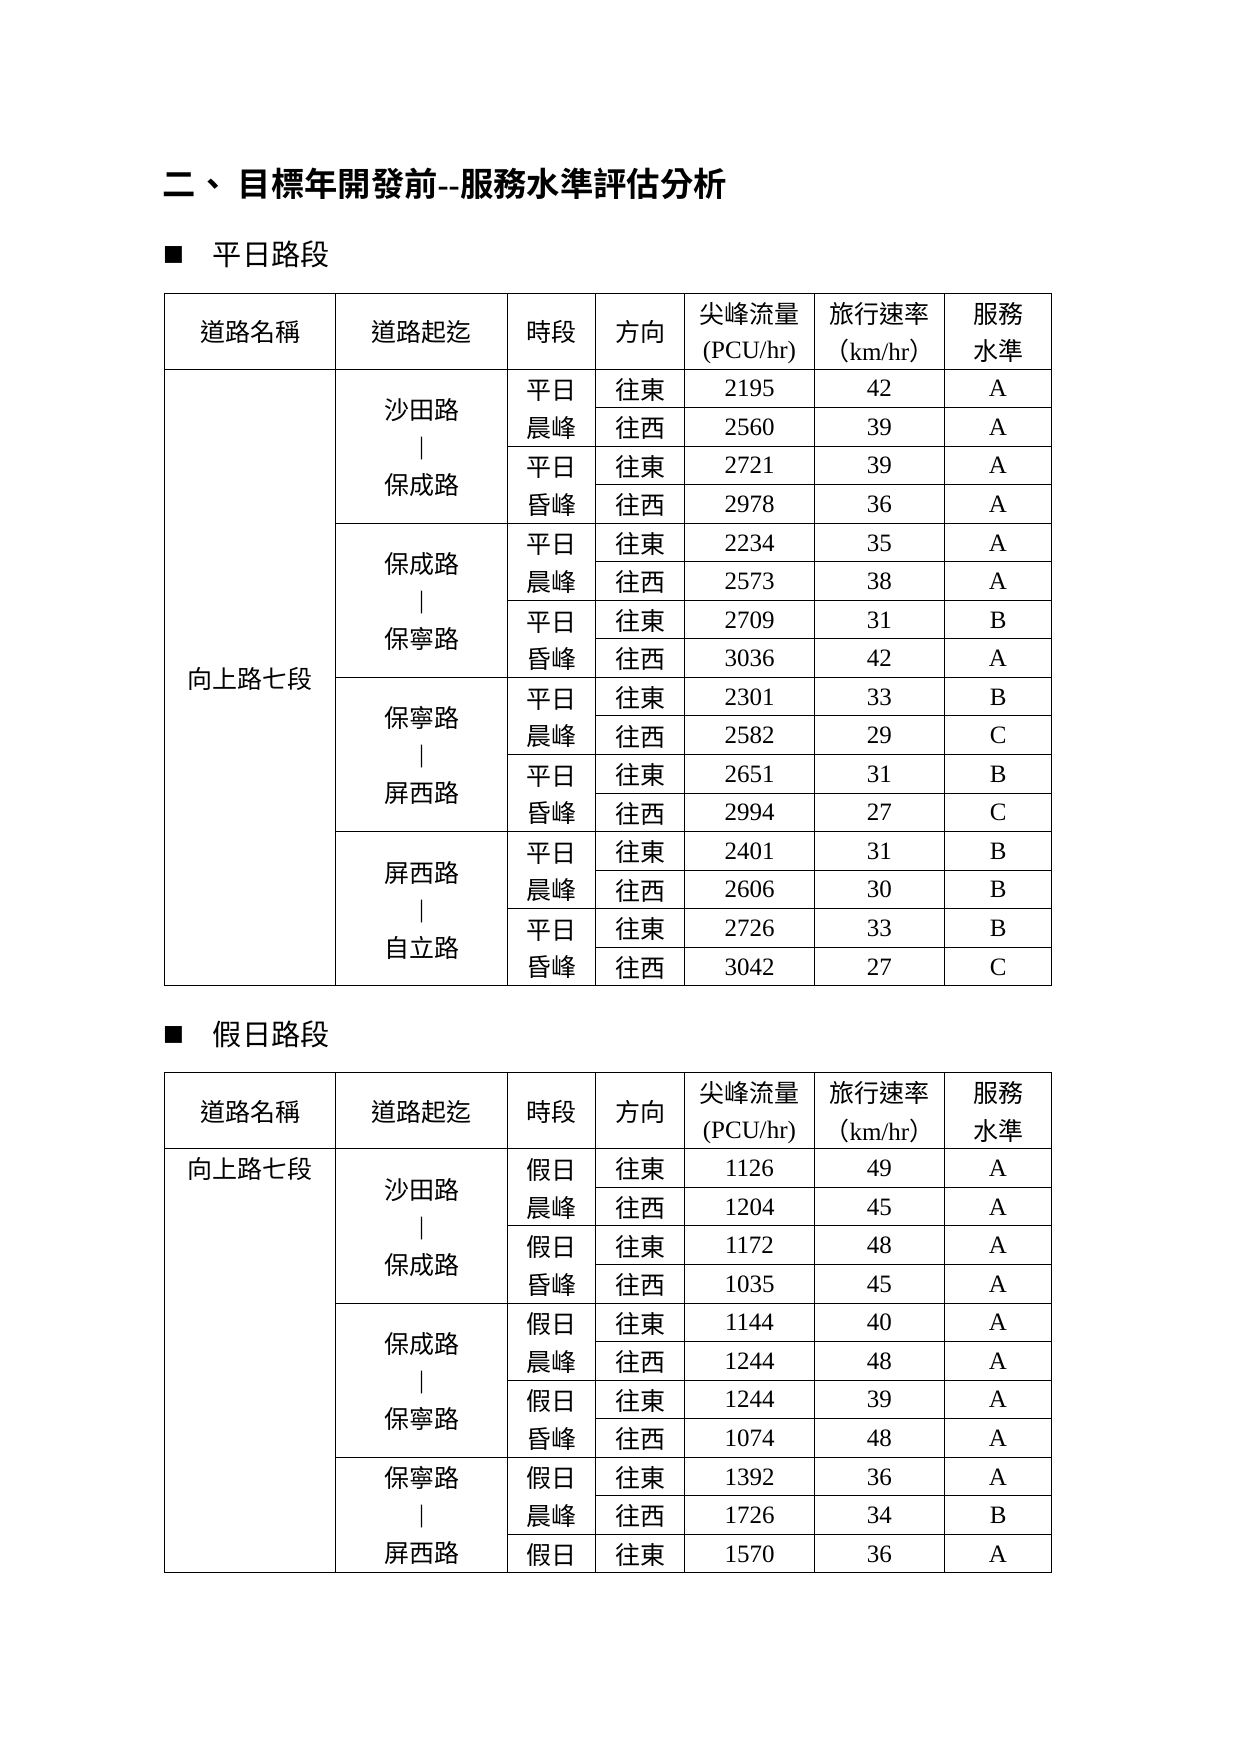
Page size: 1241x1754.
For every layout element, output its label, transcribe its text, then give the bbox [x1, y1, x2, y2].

table_cell 平日 晨峰 [508, 524, 595, 600]
table_cell A [945, 408, 1051, 446]
table_cell 1035 [685, 1265, 814, 1302]
table_cell 3042 [685, 948, 814, 985]
table_cell 往東 [596, 755, 684, 792]
table_cell 屏西路 | 自立路 [336, 832, 507, 985]
table_cell 往西 [596, 948, 684, 985]
table_cell 往東 [596, 524, 684, 561]
table_cell 33 [815, 909, 944, 947]
table_cell 2726 [685, 909, 814, 947]
table_cell 平日 昏峰 [508, 601, 595, 677]
table_cell 31 [815, 832, 944, 869]
table_cell A [945, 1419, 1051, 1457]
table_cell 假日 昏峰 [508, 1381, 595, 1457]
table_cell 往西 [596, 1342, 684, 1379]
table_cell 往西 [596, 716, 684, 754]
table_cell 2651 [685, 755, 814, 792]
table_cell 平日 昏峰 [508, 447, 595, 523]
table_cell 2709 [685, 601, 814, 638]
table_cell B [945, 678, 1051, 715]
table_header 旅行速率 （km/hr） [815, 294, 944, 368]
table_cell 往東 [596, 1304, 684, 1341]
table_cell 2573 [685, 562, 814, 600]
table_cell 往東 [596, 1149, 684, 1187]
table_cell 45 [815, 1188, 944, 1225]
table_cell C [945, 716, 1051, 754]
table_cell A [945, 1188, 1051, 1225]
table_cell C [945, 794, 1051, 831]
list 目標年開發前--服務水準評估分析 [162, 158, 1053, 206]
table_cell 49 [815, 1149, 944, 1187]
table_cell 3036 [685, 639, 814, 677]
table_cell 30 [815, 871, 944, 908]
table_cell A [945, 1535, 1051, 1572]
table_cell 1244 [685, 1381, 814, 1418]
table_cell 平日 昏峰 [508, 755, 595, 831]
list 平日路段 [162, 231, 1053, 274]
table_cell 2606 [685, 871, 814, 908]
table_cell A [945, 485, 1051, 523]
table_cell 2301 [685, 678, 814, 715]
table_cell 向上路七段 [165, 370, 335, 985]
table_cell 1172 [685, 1226, 814, 1264]
table_cell 39 [815, 1381, 944, 1418]
table_cell 2560 [685, 408, 814, 446]
table_cell 1726 [685, 1496, 814, 1534]
table_cell 往西 [596, 408, 684, 446]
table_cell 往西 [596, 1496, 684, 1534]
table_cell 31 [815, 755, 944, 792]
table_cell 36 [815, 1535, 944, 1572]
table_cell 往東 [596, 1226, 684, 1264]
table_cell 平日 晨峰 [508, 832, 595, 908]
table_cell 往東 [596, 1458, 684, 1495]
table_cell 保寧路 | 屏西路 [336, 1458, 507, 1572]
table_cell 33 [815, 678, 944, 715]
table_cell 2195 [685, 370, 814, 407]
table_cell 假日 晨峰 [508, 1149, 595, 1225]
table_cell 往西 [596, 1188, 684, 1225]
table_cell 27 [815, 794, 944, 831]
table_cell 往東 [596, 678, 684, 715]
table_cell A [945, 524, 1051, 561]
table_cell 往東 [596, 601, 684, 638]
table_header 服務 水準 [945, 294, 1051, 368]
table_cell 保成路 | 保寧路 [336, 524, 507, 677]
table_cell 往東 [596, 1381, 684, 1418]
table_cell 1144 [685, 1304, 814, 1341]
table_cell 48 [815, 1342, 944, 1379]
table_cell 往西 [596, 871, 684, 908]
list 假日路段 [162, 1011, 1053, 1053]
table_cell 48 [815, 1226, 944, 1264]
table_cell 34 [815, 1496, 944, 1534]
table_cell 42 [815, 639, 944, 677]
table_cell 往東 [596, 909, 684, 947]
table_header 方向 [596, 1073, 684, 1148]
table_cell 39 [815, 447, 944, 484]
table_cell C [945, 948, 1051, 985]
table_cell B [945, 1496, 1051, 1534]
table_cell 1126 [685, 1149, 814, 1187]
table_cell A [945, 1342, 1051, 1379]
table_cell 向上路七段 [165, 1149, 335, 1572]
table_cell 2721 [685, 447, 814, 484]
table_cell 沙田路 | 保成路 [336, 1149, 507, 1302]
table_header 道路名稱 [165, 294, 335, 368]
table_cell 48 [815, 1419, 944, 1457]
table_cell 保成路 | 保寧路 [336, 1304, 507, 1457]
table_cell B [945, 755, 1051, 792]
table_cell A [945, 1381, 1051, 1418]
table_cell 平日 昏峰 [508, 909, 595, 985]
table_cell B [945, 601, 1051, 638]
table_cell 39 [815, 408, 944, 446]
table_cell A [945, 1458, 1051, 1495]
table_cell 保寧路 | 屏西路 [336, 678, 507, 831]
table_cell 36 [815, 485, 944, 523]
table_cell 38 [815, 562, 944, 600]
table_cell 往東 [596, 447, 684, 484]
table_header 尖峰流量 (PCU/hr) [685, 294, 814, 368]
table_cell 27 [815, 948, 944, 985]
table_cell 假日 [508, 1535, 595, 1572]
table_cell A [945, 1226, 1051, 1264]
table_cell A [945, 447, 1051, 484]
table_cell 2994 [685, 794, 814, 831]
table_cell 平日 晨峰 [508, 370, 595, 446]
table_header 時段 [508, 1073, 595, 1148]
table_cell 1244 [685, 1342, 814, 1379]
table_cell 2401 [685, 832, 814, 869]
table_cell 1392 [685, 1458, 814, 1495]
table_cell 31 [815, 601, 944, 638]
table_cell 1204 [685, 1188, 814, 1225]
table_header 服務 水準 [945, 1073, 1051, 1148]
table_cell 2582 [685, 716, 814, 754]
table_cell 40 [815, 1304, 944, 1341]
table_cell A [945, 639, 1051, 677]
table_cell A [945, 1149, 1051, 1187]
table_cell 35 [815, 524, 944, 561]
table_cell 29 [815, 716, 944, 754]
table_cell B [945, 871, 1051, 908]
table_cell 沙田路 | 保成路 [336, 370, 507, 523]
table_header 道路起迄 [336, 1073, 507, 1148]
table_cell 45 [815, 1265, 944, 1302]
table_cell 往東 [596, 370, 684, 407]
table_cell A [945, 562, 1051, 600]
table_cell 1074 [685, 1419, 814, 1457]
table_cell 平日 晨峰 [508, 678, 595, 754]
table_cell 往西 [596, 1419, 684, 1457]
table_cell 往西 [596, 485, 684, 523]
table_cell 36 [815, 1458, 944, 1495]
table_header 旅行速率 （km/hr） [815, 1073, 944, 1148]
table_cell 假日 晨峰 [508, 1458, 595, 1534]
table_header 尖峰流量 (PCU/hr) [685, 1073, 814, 1148]
table_cell 往西 [596, 639, 684, 677]
table_cell 往東 [596, 832, 684, 869]
table_cell 2234 [685, 524, 814, 561]
table_cell 假日 昏峰 [508, 1226, 595, 1302]
table_cell 42 [815, 370, 944, 407]
table_cell 往西 [596, 562, 684, 600]
table_header 道路名稱 [165, 1073, 335, 1148]
table_cell 假日 晨峰 [508, 1304, 595, 1379]
table_header 道路起迄 [336, 294, 507, 368]
table_cell 2978 [685, 485, 814, 523]
table_header 時段 [508, 294, 595, 368]
table_cell A [945, 1265, 1051, 1302]
table_cell A [945, 370, 1051, 407]
table_cell B [945, 909, 1051, 947]
table_cell 往西 [596, 1265, 684, 1302]
table_cell 往東 [596, 1535, 684, 1572]
table_cell 1570 [685, 1535, 814, 1572]
table_cell 往西 [596, 794, 684, 831]
table_header 方向 [596, 294, 684, 368]
table_cell B [945, 832, 1051, 869]
table_cell A [945, 1304, 1051, 1341]
